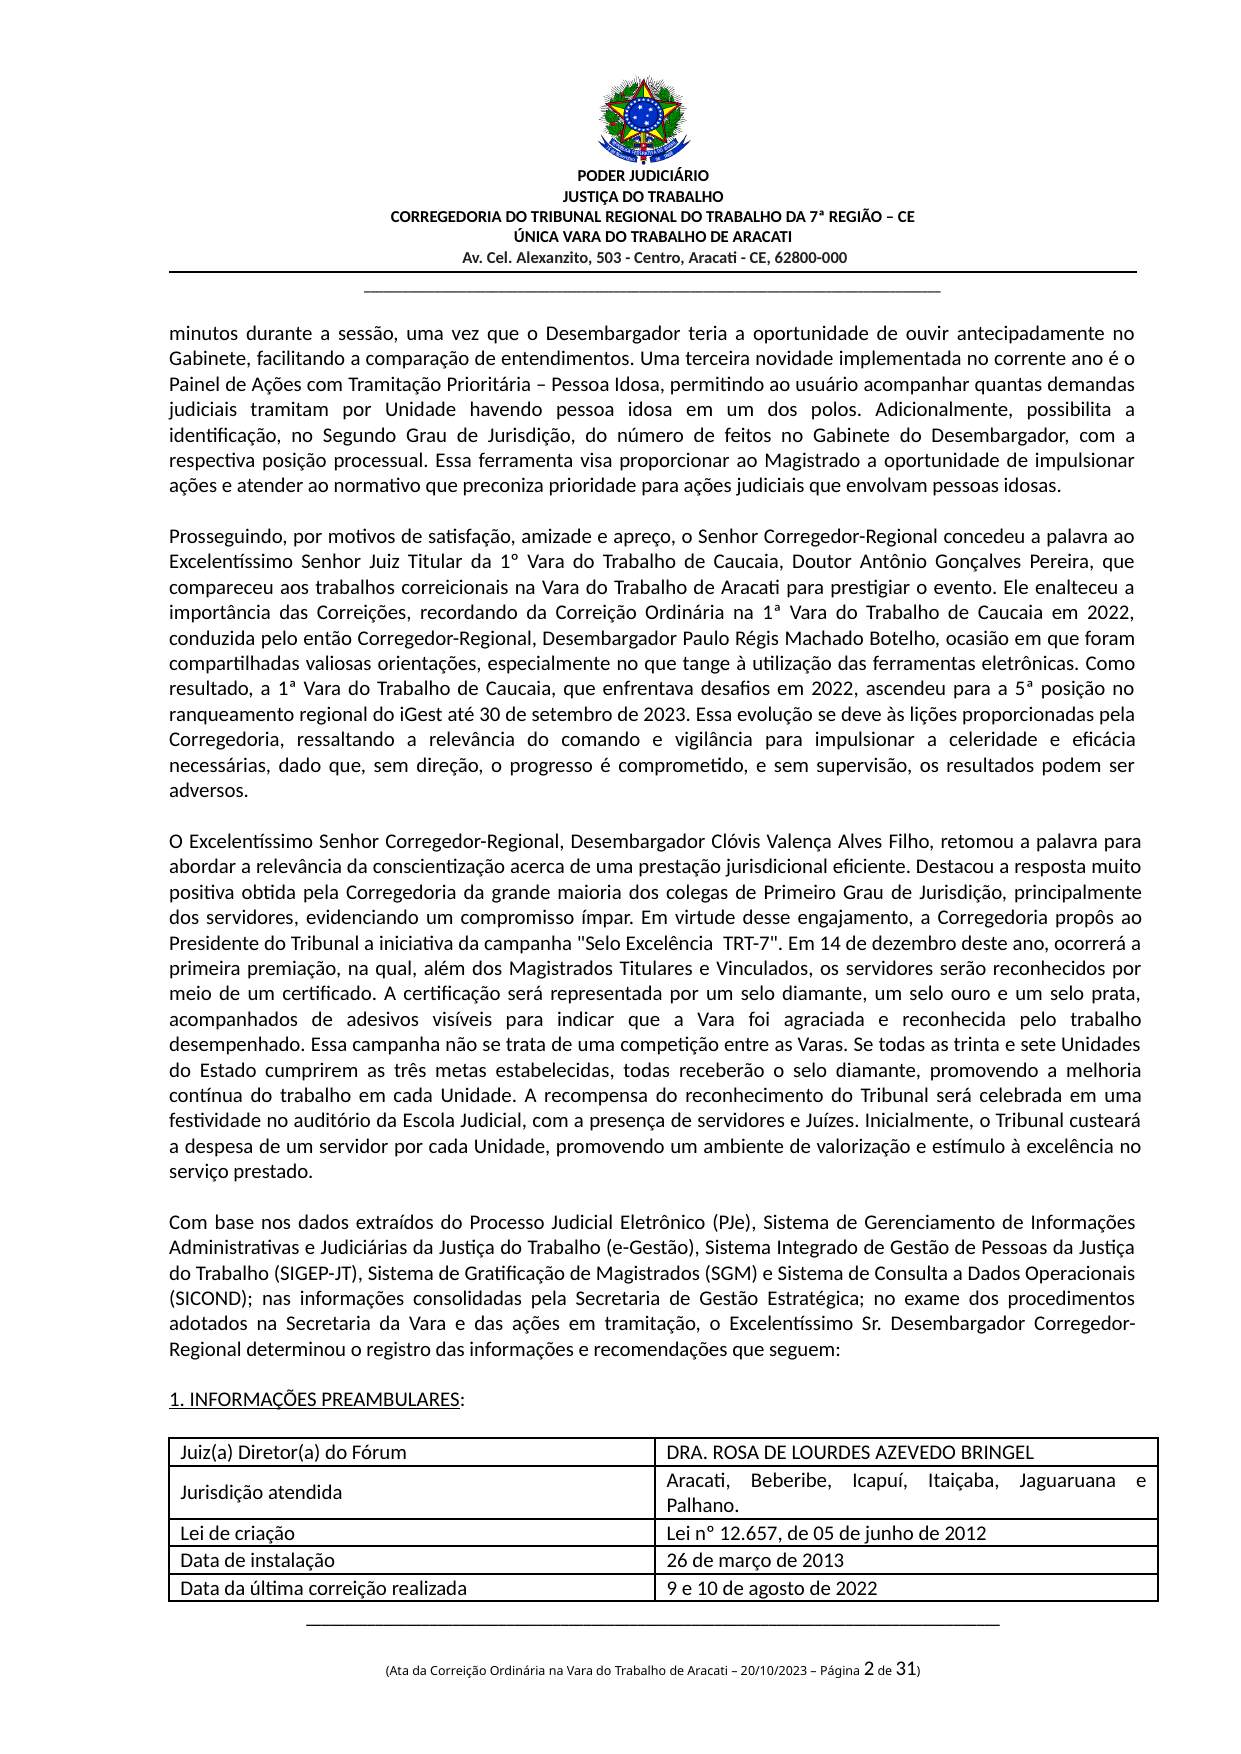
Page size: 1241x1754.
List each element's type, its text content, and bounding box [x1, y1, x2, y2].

subtitle minutos durante a sessão, uma vez que o Desembargador teria a oportunidade de ouvir antecipadamente no Gabinete, facilitando a comparação de entendimentos. Uma terceira novidade implementada no corrente ano é o Painel de Ações com Tramitação Prioritária – Pessoa Idosa, permitindo ao usuário acompanhar quantas demandas judiciais tramitam por Unidade havendo pessoa idosa em um dos polos. Adicionalmente, possibilita a identificação, no Segundo Grau de Jurisdição, do número de feitos no Gabinete do Desembargador, com a respectiva posição processual. Essa ferramenta visa proporcionar ao Magistrado a oportunidade de impulsionar ações e atender ao normativo que preconiza prioridade para ações judiciais que envolvam pessoas idosas. [169, 320, 1137, 498]
table_cell 26 de março de 2013 [656, 1547, 1157, 1573]
table_cell Aracati, Beberibe, Icapuí, Itaiçaba, Jaguaruana e Palhano. [656, 1467, 1157, 1518]
subtitle Prosseguindo, por motivos de satisfação, amizade e apreço, o Senhor Corregedor-Regional concedeu a palavra ao Excelentíssimo Senhor Juiz Titular da 1º Vara do Trabalho de Caucaia, Doutor Antônio Gonçalves Pereira, que compareceu aos trabalhos correicionais na Vara do Trabalho de Aracati para prestigiar o evento. Ele enalteceu a importância das Correições, recordando da Correição Ordinária na 1ª Vara do Trabalho de Caucaia em 2022, conduzida pelo então Corregedor-Regional, Desembargador Paulo Régis Machado Botelho, ocasião em que foram compartilhadas valiosas orientações, especialmente no que tange à utilização das ferramentas eletrônicas. Como resultado, a 1ª Vara do Trabalho de Caucaia, que enfrentava desafios em 2022, ascendeu para a 5ª posição no ranqueamento regional do iGest até 30 de setembro de 2023. Essa evolução se deve às lições proporcionadas pela Corregedoria, ressaltando a relevância do comando e vigilância para impulsionar a celeridade e eficácia necessárias, dado que, sem direção, o progresso é comprometido, e sem supervisão, os resultados podem ser adversos. [169, 523, 1137, 803]
table_cell 9 e 10 de agosto de 2022 [656, 1575, 1157, 1600]
picture [593, 73, 693, 166]
subtitle O Excelentíssimo Senhor Corregedor-Regional, Desembargador Clóvis Valença Alves Filho, retomou a palavra para abordar a relevância da conscientização acerca de uma prestação jurisdicional eficiente. Destacou a resposta muito positiva obtida pela Corregedoria da grande maioria dos colegas de Primeiro Grau de Jurisdição, principalmente dos servidores, evidenciando um compromisso ímpar. Em virtude desse engajamento, a Corregedoria propôs ao Presidente do Tribunal a iniciativa da campanha "Selo Excelência TRT-7". Em 14 de dezembro deste ano, ocorrerá a primeira premiação, na qual, além dos Magistrados Titulares e Vinculados, os servidores serão reconhecidos por meio de um certificado. A certificação será representada por um selo diamante, um selo ouro e um selo prata, acompanhados de adesivos visíveis para indicar que a Vara foi agraciada e reconhecida pelo trabalho desempenhado. Essa campanha não se trata de uma competição entre as Varas. Se todas as trinta e sete Unidades do Estado cumprirem as três metas estabelecidas, todas receberão o selo diamante, promovendo a melhoria contínua do trabalho em cada Unidade. A recompensa do reconhecimento do Tribunal será celebrada em uma festividade no auditório da Escola Judicial, com a presença de servidores e Juízes. Inicialmente, o Tribunal custeará a despesa de um servidor por cada Unidade, promovendo um ambiente de valorização e estímulo à excelência no serviço prestado. [169, 828, 1143, 1184]
subtitle 1. INFORMAÇÕES PREAMBULARES: [169, 1386, 1137, 1412]
table_header Juiz(a) Diretor(a) do Fórum [170, 1439, 654, 1465]
table_header DRA. ROSA DE LOURDES AZEVEDO BRINGEL [656, 1439, 1157, 1465]
table_cell Lei nº 12.657, de 05 de junho de 2012 [656, 1520, 1157, 1545]
table_cell Lei de criação [170, 1520, 654, 1545]
table_cell Data da última correição realizada [170, 1575, 654, 1600]
subtitle Com base nos dados extraídos do Processo Judicial Eletrônico (PJe), Sistema de Gerenciamento de Informações Administrativas e Judiciárias da Justiça do Trabalho (e-Gestão), Sistema Integrado de Gestão de Pessoas da Justiça do Trabalho (SIGEP-JT), Sistema de Gratificação de Magistrados (SGM) e Sistema de Consulta a Dados Operacionais (SICOND); nas informações consolidadas pela Secretaria de Gestão Estratégica; no exame dos procedimentos adotados na Secretaria da Vara e das ações em tramitação, o Excelentíssimo Sr. Desembargador Corregedor-Regional determinou o registro das informações e recomendações que seguem: [169, 1209, 1137, 1361]
table_cell Jurisdição atendida [170, 1467, 654, 1518]
table_cell Data de instalação [170, 1547, 654, 1573]
